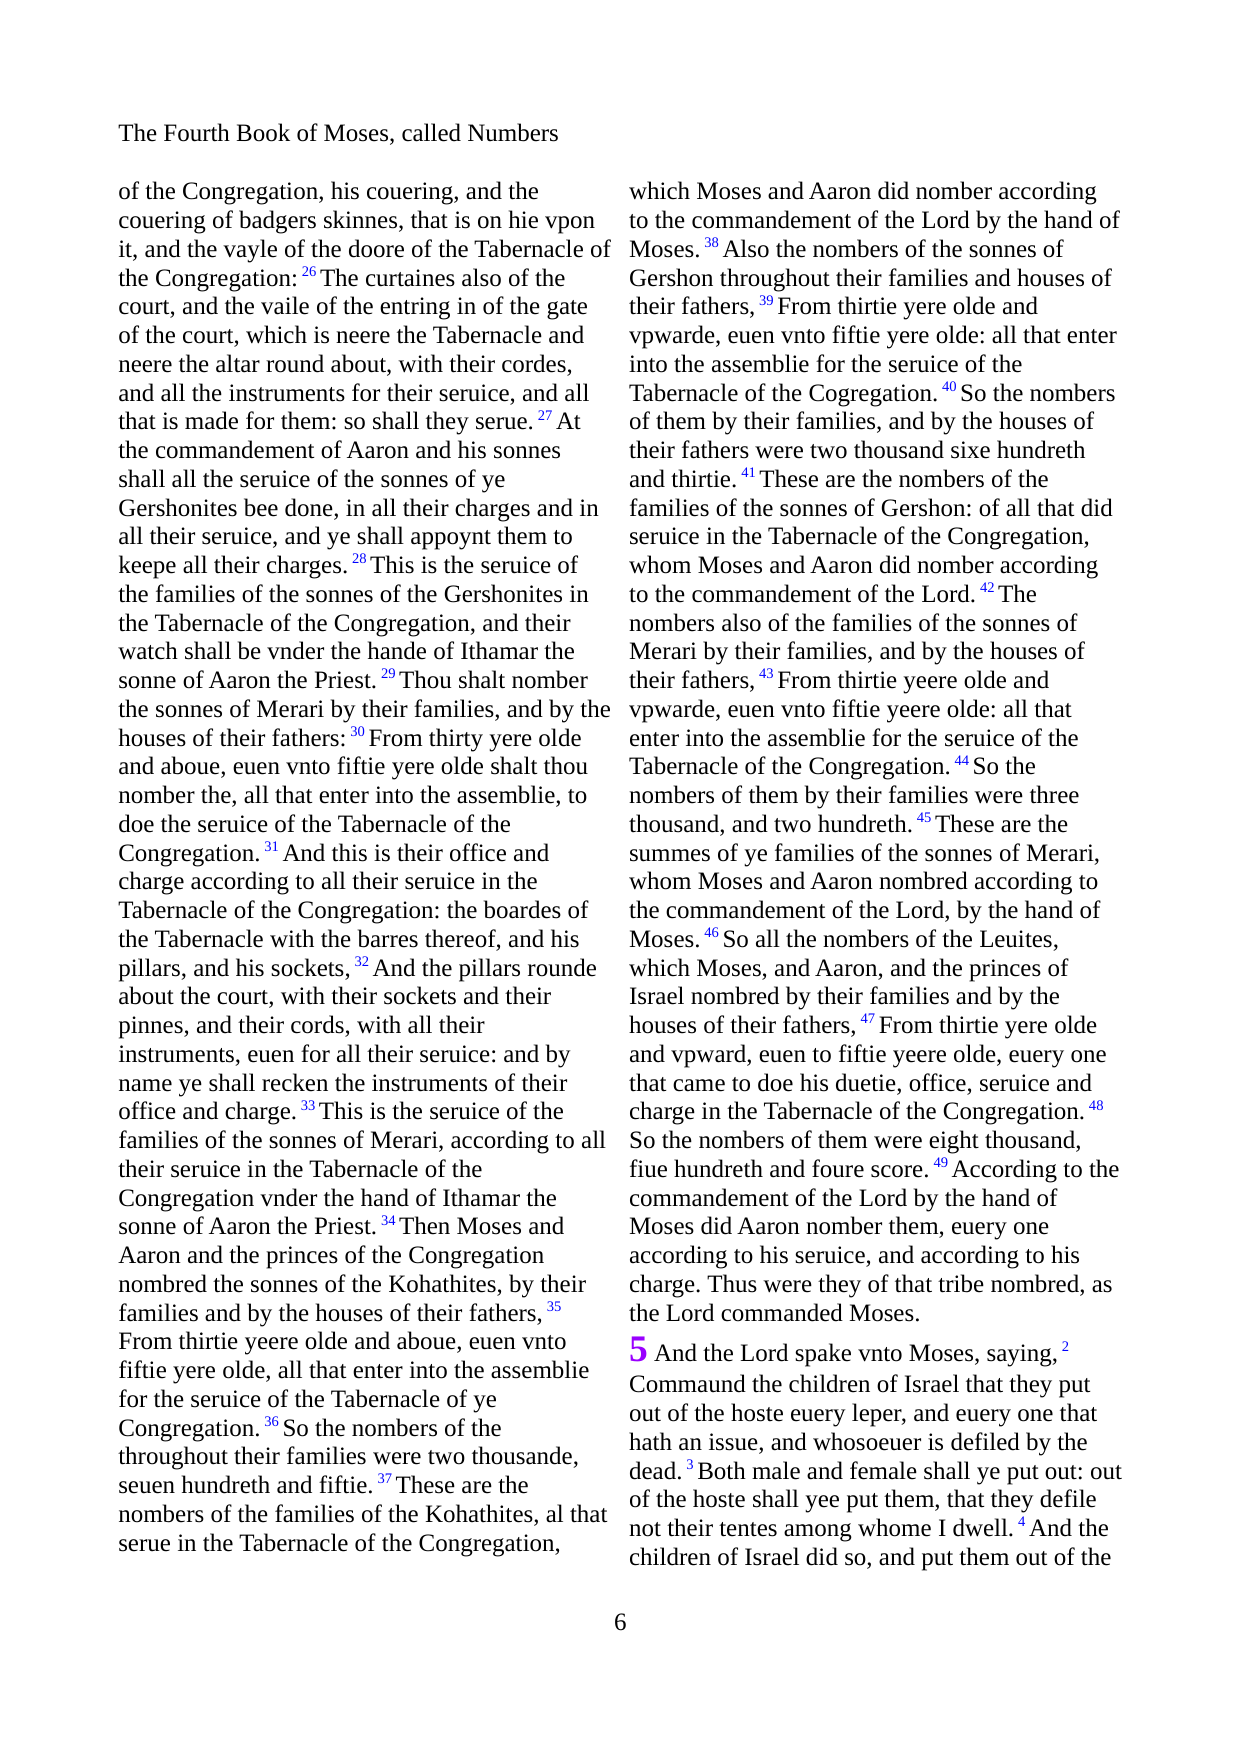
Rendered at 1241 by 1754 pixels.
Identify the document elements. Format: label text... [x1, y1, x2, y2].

text which Moses and Aaron did nomber according to the commandement of the Lord by the hand of Moses. 38 Also the nombers of the sonnes of Gershon throughout their families and houses of their fathers, 39 From thirtie yere olde and vpwarde, euen vnto fiftie yere olde: all that enter into the assemblie for the seruice of the Tabernacle of the Cogregation. 40 So the nombers of them by their families, and by the houses of their fathers were two thousand sixe hundreth and thirtie. 41 These are the nombers of the families of the sonnes of Gershon: of all that did seruice in the Tabernacle of the Congregation, whom Moses and Aaron did nomber according to the commandement of the Lord. 42 The nombers also of the families of the sonnes of Merari by their families, and by the houses of their fathers, 43 From thirtie yeere olde and vpwarde, euen vnto fiftie yeere olde: all that enter into the assemblie for the seruice of the Tabernacle of the Congregation. 44 So the nombers of them by their families were three thousand, and two hundreth. 45 These are the summes of ye families of the sonnes of Merari, whom Moses and Aaron nombred according to the commandement of the Lord, by the hand of Moses. 46 So all the nombers of the Leuites, which Moses, and Aaron, and the princes of Israel nombred by their families and by the houses of their fathers, 47 From thirtie yere olde and vpward, euen to fiftie yeere olde, euery one that came to doe his duetie, office, seruice and charge in the Tabernacle of the Congregation. 48 So the nombers of them were eight thousand, fiue hundreth and foure score. 49 According to the commandement of the Lord by the hand of Moses did Aaron nomber them, euery one according to his seruice, and according to his charge. Thus were they of that tribe nombred, as the Lord commanded Moses. [629, 176, 1122, 1326]
text of the Congregation, his couering, and the couering of badgers skinnes, that is on hie vpon it, and the vayle of the doore of the Tabernacle of the Congregation: 26 The curtaines also of the court, and the vaile of the entring in of the gate of the court, which is neere the Tabernacle and neere the altar round about, with their cordes, and all the instruments for their seruice, and all that is made for them: so shall they serue. 27 At the commandement of Aaron and his sonnes shall all the seruice of the sonnes of ye Gershonites bee done, in all their charges and in all their seruice, and ye shall appoynt them to keepe all their charges. 28 This is the seruice of the families of the sonnes of the Gershonites in the Tabernacle of the Congregation, and their watch shall be vnder the hande of Ithamar the sonne of Aaron the Priest. 29 Thou shalt nomber the sonnes of Merari by their families, and by the houses of their fathers: 30 From thirty yere olde and aboue, euen vnto fiftie yere olde shalt thou nomber the, all that enter into the assemblie, to doe the seruice of the Tabernacle of the Congregation. 31 And this is their office and charge according to all their seruice in the Tabernacle of the Congregation: the boardes of the Tabernacle with the barres thereof, and his pillars, and his sockets, 32 And the pillars rounde about the court, with their sockets and their pinnes, and their cords, with all their instruments, euen for all their seruice: and by name ye shall recken the instruments of their office and charge. 33 This is the seruice of the families of the sonnes of Merari, according to all their seruice in the Tabernacle of the Congregation vnder the hand of Ithamar the sonne of Aaron the Priest. 34 Then Moses and Aaron and the princes of the Congregation nombred the sonnes of the Kohathites, by their families and by the houses of their fathers, 35 From thirtie yeere olde and aboue, euen vnto fiftie yere olde, all that enter into the assemblie for the seruice of the Tabernacle of ye Congregation. 36 So the nombers of the throughout their families were two thousande, seuen hundreth and fiftie. 37 These are the nombers of the families of the Kohathites, al that serue in the Tabernacle of the Congregation, [118, 176, 611, 1556]
text 5 And the Lord spake vnto Moses, saying, 2 Commaund the children of Israel that they put out of the hoste euery leper, and euery one that hath an issue, and whosoeuer is defiled by the dead. 3 Both male and female shall ye put out: out of the hoste shall yee put them, that they defile not their tentes among whome I dwell. 4 And the children of Israel did so, and put them out of the [629, 1326, 1122, 1571]
